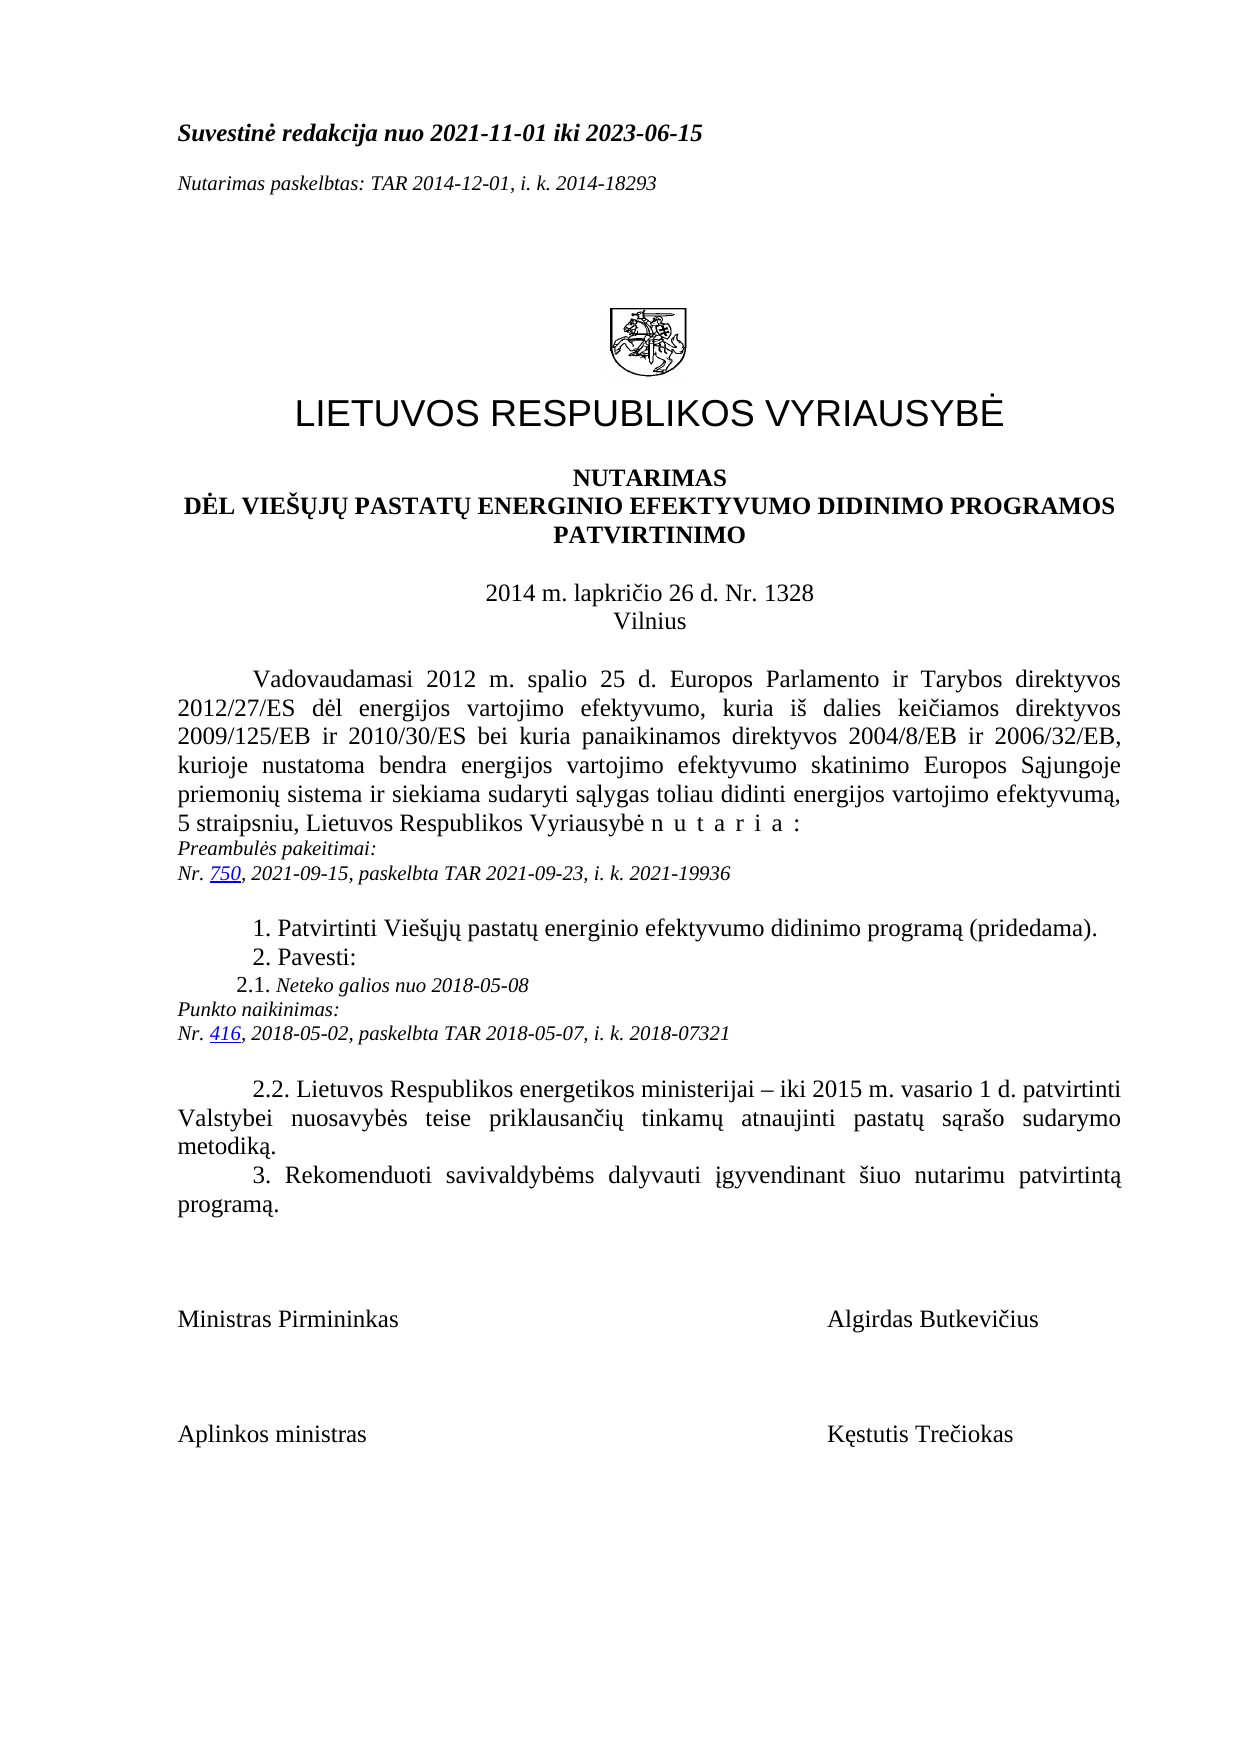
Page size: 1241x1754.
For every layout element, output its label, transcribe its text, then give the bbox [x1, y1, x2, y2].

text 3. Rekomenduoti savivaldybėms dalyvauti įgyvendinant šiuo nutarimu patvirtintą programą. [177, 1160, 1122, 1218]
text 1. Patvirtinti Viešųjų pastatų energinio efektyvumo didinimo programą (pridedama). [177, 913, 1122, 942]
text 2. Pavesti: [177, 942, 1122, 971]
text Nr. 750, 2021-09-15, paskelbta TAR 2021-09-23, i. k. 2021-19936 [177, 860, 1122, 884]
text Suvestinė redakcija nuo 2021-11-01 iki 2023-06-15 [177, 118, 1122, 147]
text 2.2. Lietuvos Respublikos energetikos ministerijai – iki 2015 m. vasario 1 d. patvirtinti Valstybei nuosavybės teise priklausančių tinkamų atnaujinti pastatų sąrašo sudarymo metodiką. [177, 1074, 1122, 1160]
text Nr. 416, 2018-05-02, paskelbta TAR 2018-05-07, i. k. 2018-07321 [177, 1021, 1122, 1045]
text nutarimas [177, 463, 1122, 491]
text Preambulės pakeitimai: [177, 836, 1122, 860]
text Punkto naikinimas: [177, 997, 1122, 1021]
text Nutarimas paskelbtas: TAR 2014-12-01, i. k. 2014-18293 [177, 171, 1122, 195]
text 2.1. Neteko galios nuo 2018-05-08 [177, 971, 1122, 997]
text Ministras Pirmininkas Algirdas Butkevičius [177, 1304, 1122, 1333]
text Vadovaudamasi 2012 m. spalio 25 d. Europos Parlamento ir Tarybos direktyvos 2012/27/ES dėl energijos vartojimo efektyvumo, kuria iš dalies keičiamos direktyvos 2009/125/EB ir 2010/30/ES bei kuria panaikinamos direktyvos 2004/8/EB ir 2006/32/EB, kurioje nustatoma bendra energijos vartojimo efektyvumo skatinimo Europos Sąjungoje priemonių sistema ir siekiama sudaryti sąlygas toliau didinti energijos vartojimo efektyvumą, 5 straipsniu, Lietuvos Respublikos Vyriausybė nutaria: [177, 664, 1122, 836]
text 2014 m. lapkričio 26 d. Nr. 1328 Vilnius [177, 578, 1122, 635]
text Dėl VIEŠŲJŲ PASTATŲ ENERGINIO EFEKTYVUMO DIDINIMO PROGRAMOS PATVIRTINIMO [177, 491, 1122, 549]
text Aplinkos ministras Kęstutis Trečiokas [177, 1419, 1122, 1448]
text Lietuvos Respublikos Vyriausybė [177, 391, 1122, 434]
